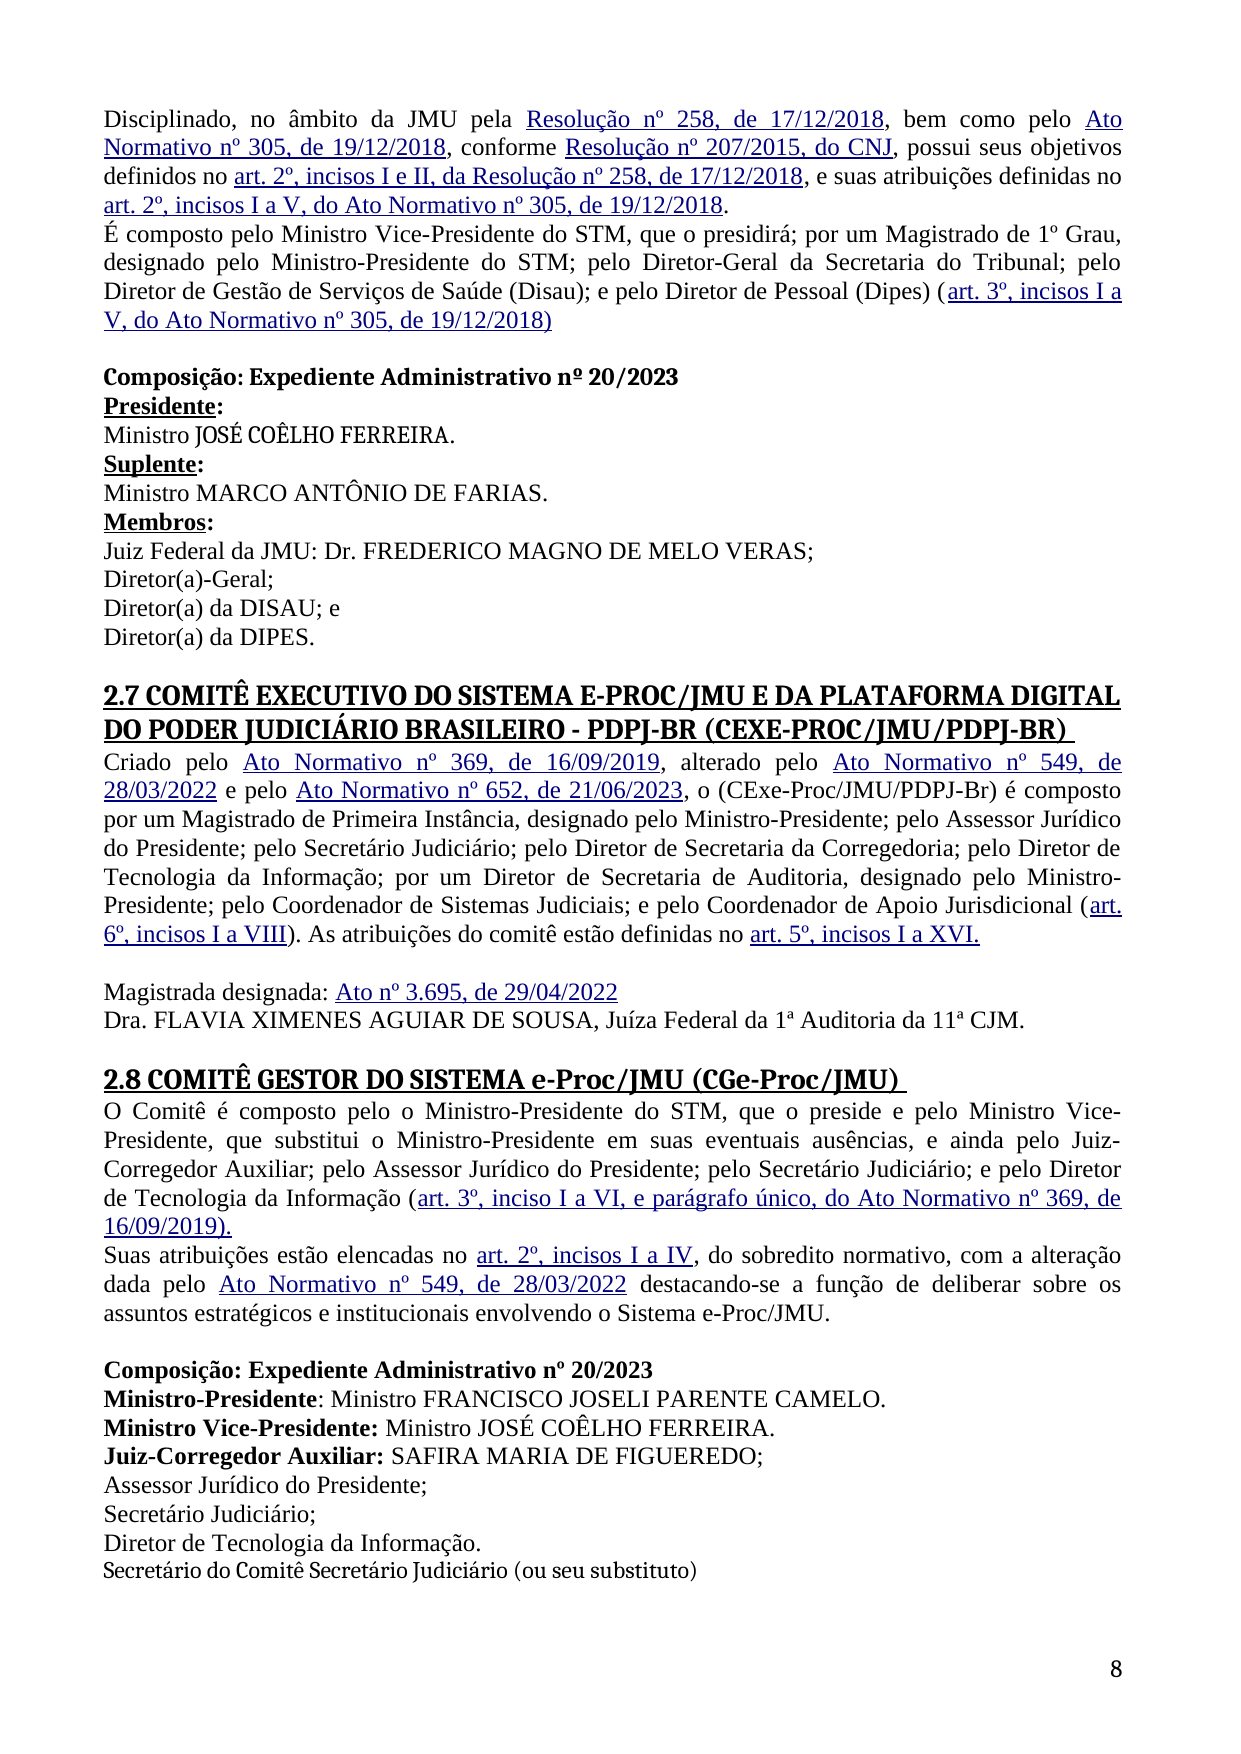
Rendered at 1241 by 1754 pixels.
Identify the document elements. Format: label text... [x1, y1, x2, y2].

text Membros: [103, 507, 1122, 536]
text Presidente: [103, 391, 1122, 420]
text Secretário do Comitê Secretário Judiciário (ou seu substituto) [103, 1556, 1122, 1584]
text Diretor(a) da DIPES. [103, 622, 1122, 651]
text Composição: Expediente Administrativo nº 20/2023 [103, 362, 1119, 391]
text Magistrada designada: Ato nº 3.695, de 29/04/2022 [103, 977, 1122, 1005]
text Ministro-Presidente: Ministro FRANCISCO JOSELI PARENTE CAMELO. [103, 1384, 1122, 1413]
text Suas atribuições estão elencadas no art. 2º, incisos I a IV, do sobredito normativo, com a alteração dada pelo Ato Normativo nº 549, de 28/03/2022 destacando-se a função de deliberar sobre os assuntos estratégicos e institucionais envolvendo o Sistema e-Proc/JMU. [103, 1240, 1122, 1326]
text Secretário Judiciário; [103, 1499, 1122, 1528]
text Ministro Vice-Presidente: Ministro JOSÉ COÊLHO FERREIRA. [103, 1413, 1122, 1441]
text Diretor de Tecnologia da Informação. [103, 1528, 1122, 1556]
text Diretor(a) da DISAU; e [103, 593, 1122, 622]
text Diretor(a)-Geral; [103, 564, 1122, 593]
text É composto pelo Ministro Vice-­Presidente do STM, que o presidirá; por um Magistrado de 1º Grau, designado pelo Ministro-Presidente do STM; pelo Diretor-Geral da Secretaria do Tribunal; pelo Diretor de Gestão de Serviços de Saúde (Disau); e pelo Diretor de Pessoal (Dipes) (art. 3º, incisos I a V, do Ato Normativo nº 305, de 19/12/2018) [103, 219, 1122, 334]
text Criado pelo Ato Normativo nº 369, de 16/09/2019, alterado pelo Ato Normativo nº 549, de 28/03/2022 e pelo Ato Normativo nº 652, de 21/06/2023, o (CExe-Proc/JMU/PDPJ-Br) é composto por um Magistrado de Primeira Instância, designado pelo Ministro-Presidente; pelo Assessor Jurídico do Presidente; pelo Secretário Judiciário; pelo Diretor de Secretaria da Corregedoria; pelo Diretor de Tecnologia da Informação; por um Diretor de Secretaria de Auditoria, designado pelo Ministro-Presidente; pelo Coordenador de Sistemas Judiciais; e pelo Coordenador de Apoio Jurisdicional (art. 6º, incisos I a VIII). As atribuições do comitê estão definidas no art. 5º, incisos I a XVI. [103, 747, 1122, 948]
text 2.8 COMITÊ GESTOR DO SISTEMA e-Proc/JMU (CGe-Proc/JMU) [103, 1063, 1122, 1096]
text Composição: Expediente Administrativo nº 20/2023 [103, 1355, 1122, 1384]
text O Comitê é composto pelo o Ministro-Presidente do STM, que o preside e pelo Ministro Vice-Presidente, que substitui o Ministro-Presidente em suas eventuais ausências, e ainda pelo Juiz-Corregedor Auxiliar; pelo Assessor Jurídico do Presidente; pelo Secretário Judiciário; e pelo Diretor de Tecnologia da Informação (art. 3º, inciso I a VI, e parágrafo único, do Ato Normativo nº 369, de 16/09/2019). [103, 1096, 1122, 1240]
text Disciplinado, no âmbito da JMU pela Resolução nº 258, de 17/12/2018, bem como pelo Ato Normativo nº 305, de 19/12/2018, conforme Resolução nº 207/2015, do CNJ, possui seus objetivos definidos no art. 2º, incisos I e II, da Resolução nº 258, de 17/12/2018, e suas atribuições definidas no art. 2º, incisos I a V, do Ato Normativo nº 305, de 19/12/2018. [103, 104, 1122, 219]
text Dra. FLAVIA XIMENES AGUIAR DE SOUSA, Juíza Federal da 1ª Auditoria da 11ª CJM. [103, 1005, 1122, 1034]
text 2.7 COMITÊ EXECUTIVO DO SISTEMA E-PROC/JMU E DA PLATAFORMA DIGITAL DO PODER JUDICIÁRIO BRASILEIRO - PDPJ-BR (CEXE-PROC/JMU/PDPJ-BR) [103, 679, 1122, 747]
text Assessor Jurídico do Presidente; [103, 1470, 1122, 1499]
text Juiz Federal da JMU: Dr. FREDERICO MAGNO DE MELO VERAS; [103, 536, 1122, 564]
text Suplente: [103, 449, 1122, 478]
text Juiz-Corregedor Auxiliar: SAFIRA MARIA DE FIGUEREDO; [103, 1441, 1122, 1470]
text Ministro MARCO ANTÔNIO DE FARIAS. [103, 478, 1122, 507]
text Ministro JOSÉ COÊLHO FERREIRA. [103, 420, 1122, 449]
